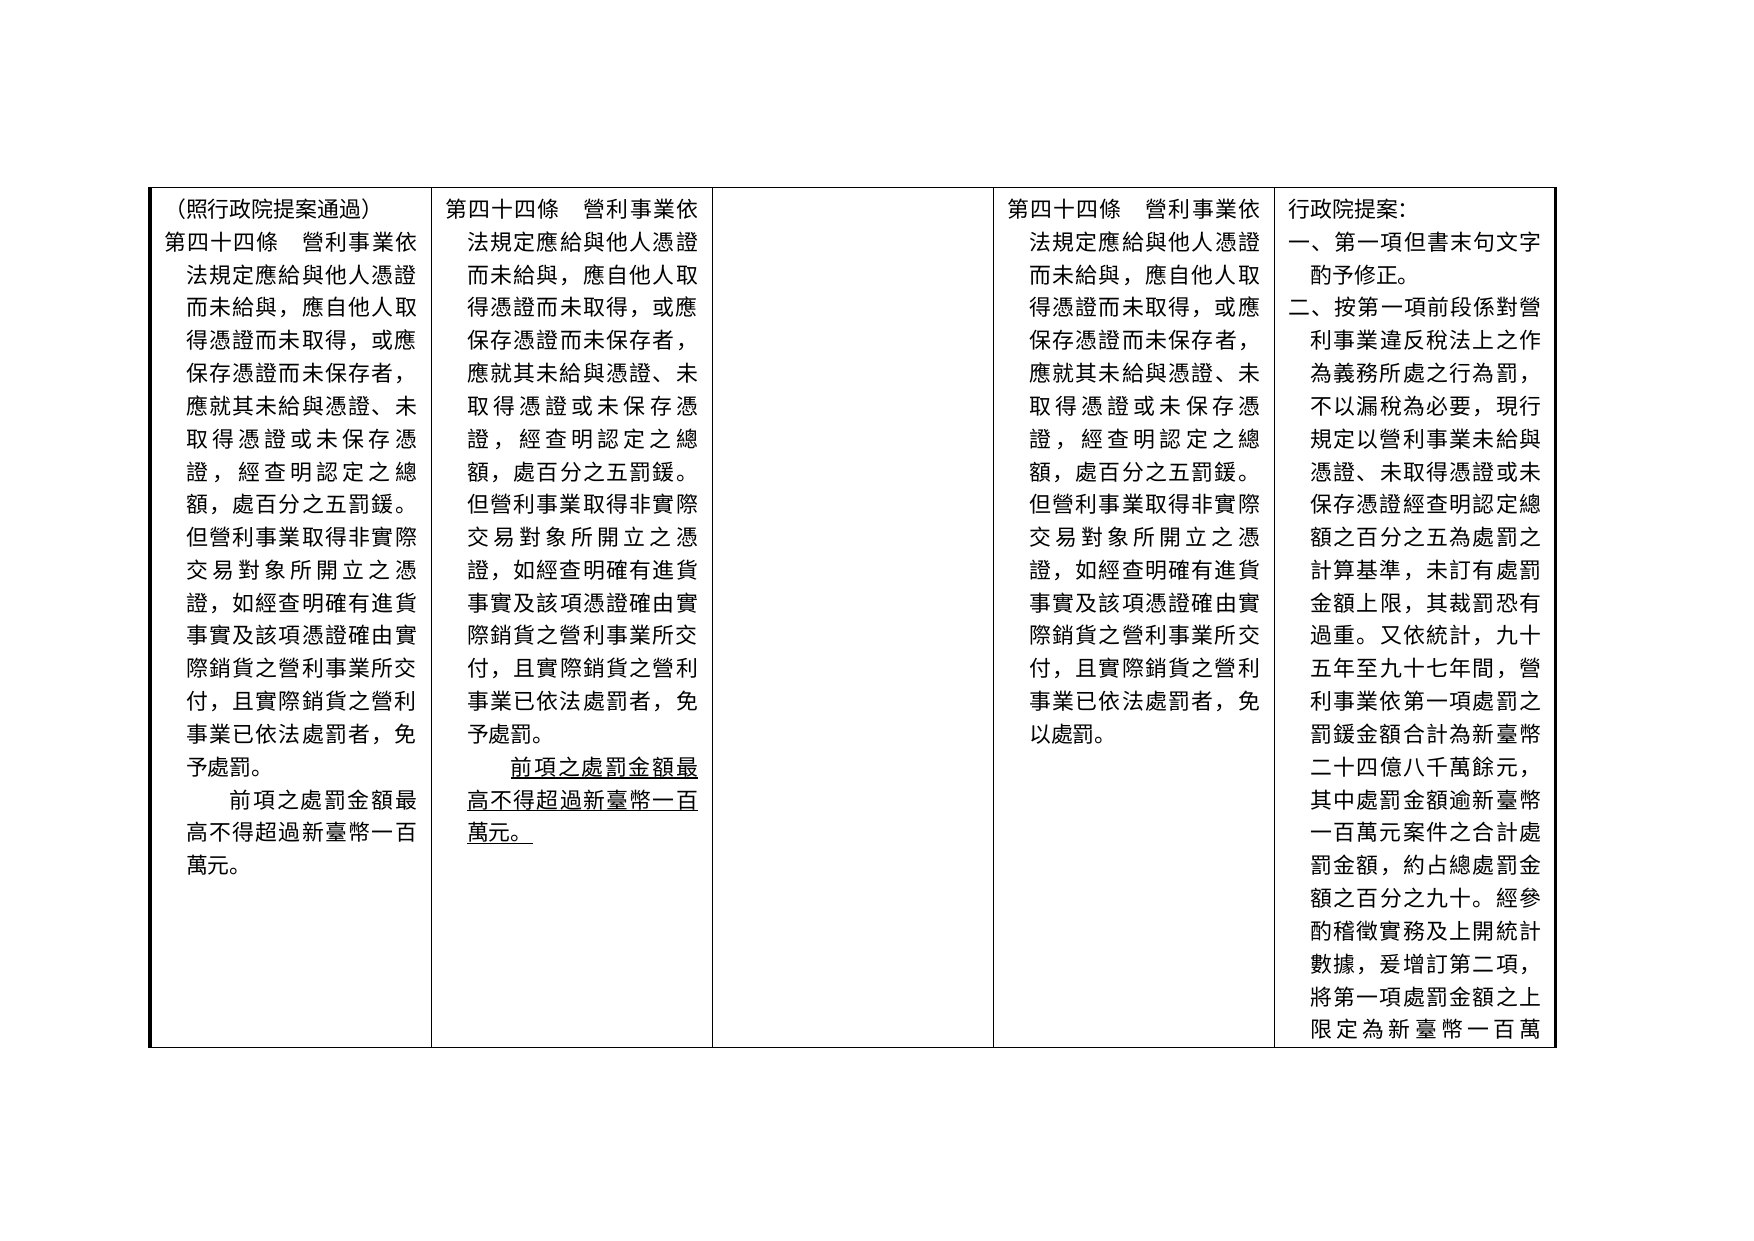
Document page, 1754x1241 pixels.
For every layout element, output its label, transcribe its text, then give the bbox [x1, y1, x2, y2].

table_cell [713, 188, 993, 1047]
table_cell 行政院提案： 一、第一項但書末句文字酌予修正。 二、按第一項前段係對營利事業違反稅法上之作為義務所處之行為罰，不以漏稅為必要，現行規定以營利事業未給與憑證、未取得憑證或未保存憑證經查明認定總額之百分之五為處罰之計算基準，未訂有處罰金額上限，其裁罰恐有過重。又依統計，九十五年至九十七年間，營利事業依第一項處罰之罰鍰金額合計為新臺幣二十四億八千萬餘元，其中處罰金額逾新臺幣一百萬元案件之合計處罰金額，約占總處罰金額之百分之九十。經參酌稽徵實務及上開統計數據，爰增訂第二項，將第一項處罰金額之上限定為新臺幣一百萬 [1275, 188, 1554, 1047]
table_cell 第四十四條 營利事業依法規定應給與他人憑證而未給與，應自他人取得憑證而未取得，或應保存憑證而未保存者，應就其未給與憑證、未取得憑證或未保存憑證，經查明認定之總額，處百分之五罰鍰。但營利事業取得非實際交易對象所開立之憑證，如經查明確有進貨事實及該項憑證確由實際銷貨之營利事業所交付，且實際銷貨之營利事業已依法處罰者，免以處罰。 [994, 188, 1274, 1047]
table_cell （照行政院提案通過） 第四十四條 營利事業依法規定應給與他人憑證而未給與，應自他人取得憑證而未取得，或應保存憑證而未保存者，應就其未給與憑證、未取得憑證或未保存憑證，經查明認定之總額，處百分之五罰鍰。但營利事業取得非實際交易對象所開立之憑證，如經查明確有進貨事實及該項憑證確由實際銷貨之營利事業所交付，且實際銷貨之營利事業已依法處罰者，免予處罰。 前項之處罰金額最高不得超過新臺幣一百萬元。 [152, 188, 431, 1047]
table_cell 第四十四條 營利事業依法規定應給與他人憑證而未給與，應自他人取得憑證而未取得，或應保存憑證而未保存者，應就其未給與憑證、未取得憑證或未保存憑證，經查明認定之總額，處百分之五罰鍰。但營利事業取得非實際交易對象所開立之憑證，如經查明確有進貨事實及該項憑證確由實際銷貨之營利事業所交付，且實際銷貨之營利事業已依法處罰者，免予處罰。 前項之處罰金額最高不得超過新臺幣一百萬元。 [432, 188, 712, 1047]
